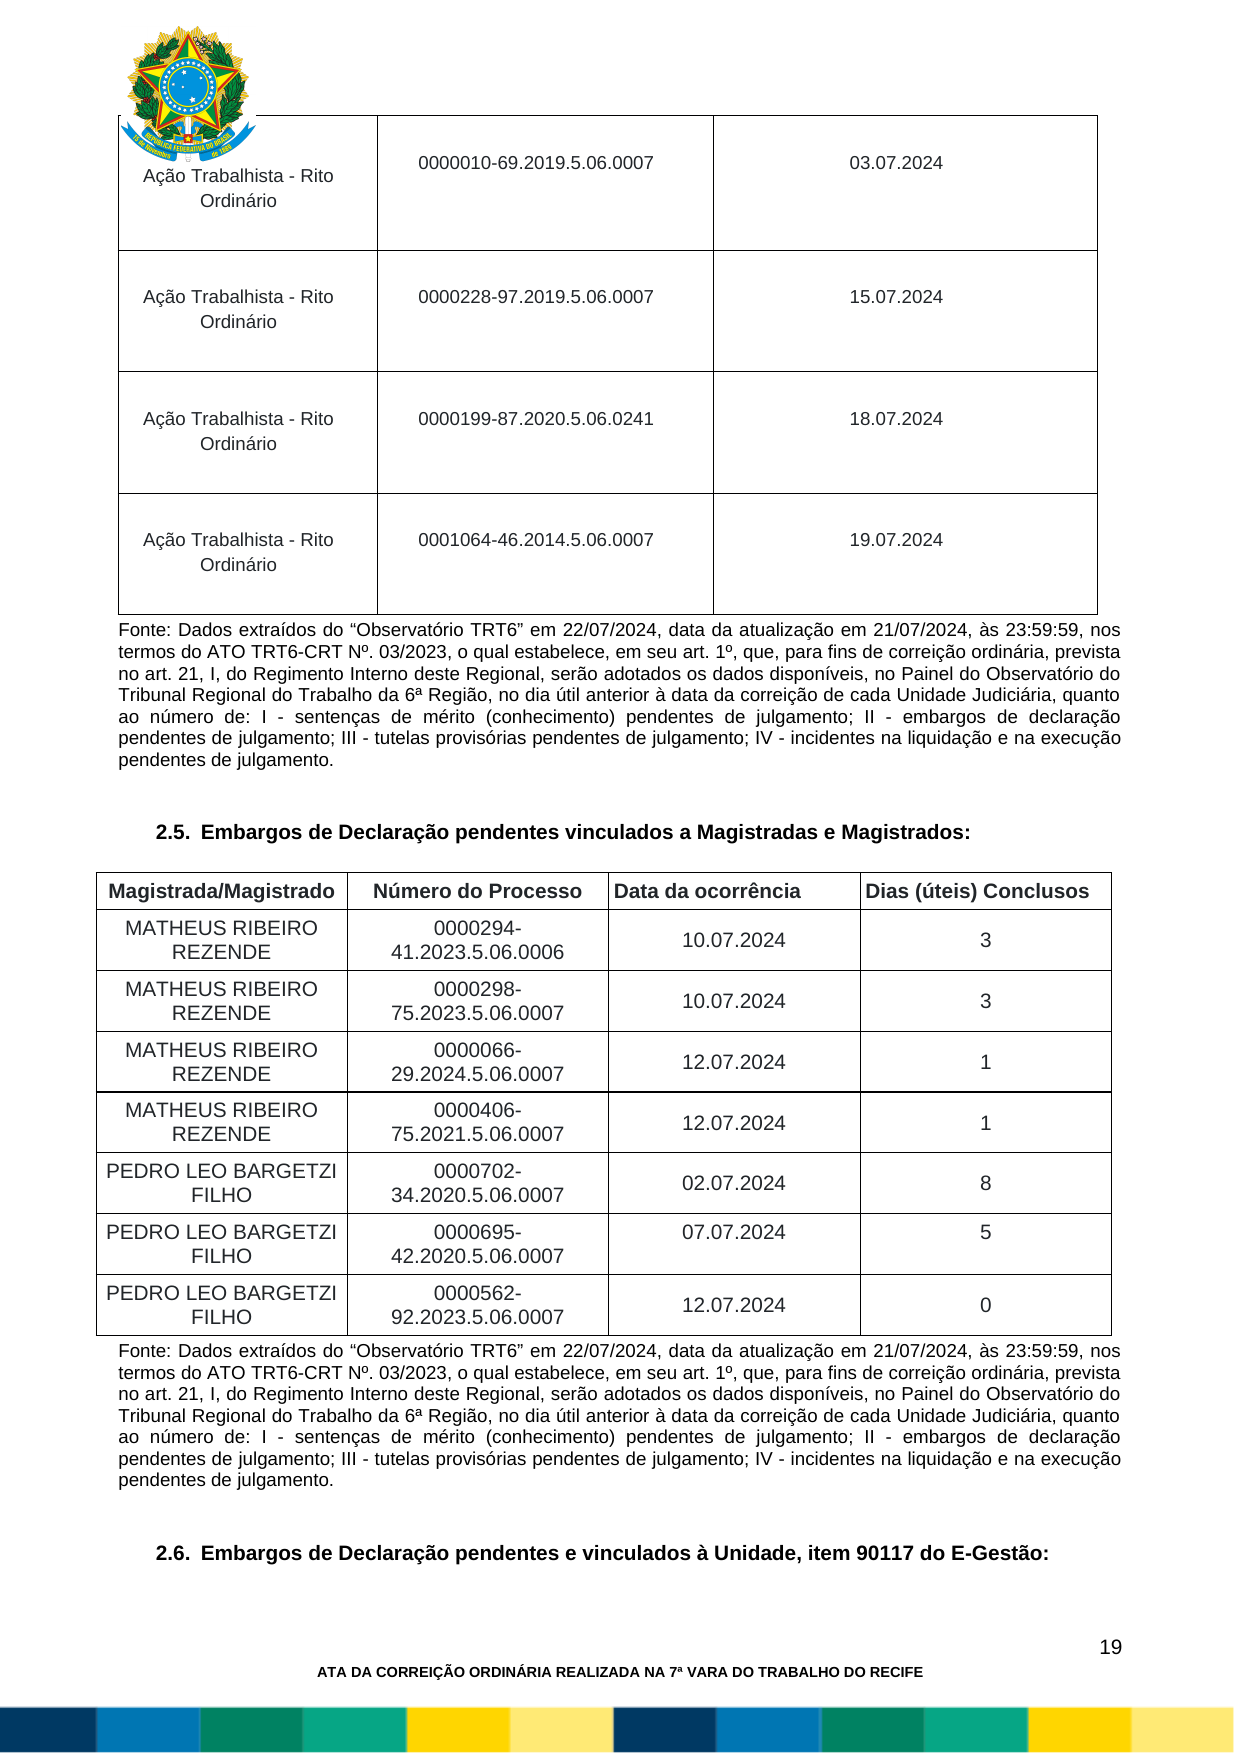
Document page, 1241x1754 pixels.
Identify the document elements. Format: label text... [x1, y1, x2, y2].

table_cell 0000066-29.2024.5.06.0007 [348, 1032, 608, 1091]
table_cell Ação Trabalhista - Rito Ordinário [119, 251, 377, 371]
table_header Número do Processo [348, 873, 608, 909]
table_cell 10.07.2024 [609, 971, 860, 1031]
table_cell [1098, 371, 1123, 493]
table_cell [1098, 493, 1123, 614]
table_cell 1 [861, 1093, 1111, 1152]
table_cell Ação Trabalhista - Rito Ordinário [119, 494, 377, 614]
table_cell PEDRO LEO BARGETZI FILHO [97, 1275, 347, 1335]
table_cell 12.07.2024 [609, 1032, 860, 1091]
table_cell 0000695-42.2020.5.06.0007 [348, 1214, 608, 1274]
table_cell 0000406-75.2021.5.06.0007 [348, 1093, 608, 1152]
table_cell 0000298-75.2023.5.06.0007 [348, 971, 608, 1031]
table_header Data da ocorrência [609, 873, 860, 909]
table_cell 12.07.2024 [609, 1275, 860, 1335]
table_cell 0000010-69.2019.5.06.0007 [378, 116, 713, 250]
table_cell 0000562-92.2023.5.06.0007 [348, 1275, 608, 1335]
table_cell 18.07.2024 [714, 372, 1097, 493]
table_header Dias (úteis) Conclusos [861, 873, 1111, 909]
table_cell PEDRO LEO BARGETZI FILHO [97, 1153, 347, 1213]
table_cell Ação Trabalhista - Rito Ordinário [119, 372, 377, 493]
table_cell 07.07.2024 [609, 1214, 860, 1274]
table_cell MATHEUS RIBEIRO REZENDE [97, 910, 347, 970]
table_cell MATHEUS RIBEIRO REZENDE [97, 1093, 347, 1152]
table_cell 02.07.2024 [609, 1153, 860, 1213]
table_cell 19.07.2024 [714, 494, 1097, 614]
text Fonte: Dados extraídos do “Observatório TRT6” em 22/07/2024, data da atualização em 21/07/2024, às 23:59:59, nos termos do ATO TRT6-CRT Nº. 03/2023, o qual estabelece, em seu art. 1º, que, para fins de correição ordinária, prevista no art. 21, I, do Regimento Interno deste Regional, serão adotados os dados disponíveis, no Painel do Observatório do Tribunal Regional do Trabalho da 6ª Região, no dia útil anterior à data da correição de cada Unidade Judiciária, quanto ao número de: I - sentenças de mérito (conhecimento) pendentes de julgamento; II - embargos de declaração pendentes de julgamento; III - tutelas provisórias pendentes de julgamento; IV - incidentes na liquidação e na execução pendentes de julgamento. [118, 619, 1122, 770]
table_cell 03.07.2024 [714, 116, 1097, 250]
list Embargos de Declaração pendentes e vinculados à Unidade, item 90117 do E-Gestão: [156, 1541, 1122, 1564]
table_cell 0 [861, 1275, 1111, 1335]
table_cell 0000294-41.2023.5.06.0006 [348, 910, 608, 970]
table_cell Ação Trabalhista - Rito Ordinário [119, 116, 377, 250]
table_cell 5 [861, 1214, 1111, 1274]
table_cell 15.07.2024 [714, 251, 1097, 371]
table_cell 3 [861, 971, 1111, 1031]
table_cell MATHEUS RIBEIRO REZENDE [97, 1032, 347, 1091]
table_cell [1098, 250, 1123, 371]
table_cell MATHEUS RIBEIRO REZENDE [97, 971, 347, 1031]
list Embargos de Declaração pendentes vinculados a Magistradas e Magistrados: [156, 820, 1122, 844]
table_cell 1 [861, 1032, 1111, 1091]
table_cell [1098, 115, 1123, 250]
table_cell 3 [861, 910, 1111, 970]
table_cell 0000702-34.2020.5.06.0007 [348, 1153, 608, 1213]
table_cell 0001064-46.2014.5.06.0007 [378, 494, 713, 614]
table_cell 8 [861, 1153, 1111, 1213]
text Fonte: Dados extraídos do “Observatório TRT6” em 22/07/2024, data da atualização em 21/07/2024, às 23:59:59, nos termos do ATO TRT6-CRT Nº. 03/2023, o qual estabelece, em seu art. 1º, que, para fins de correição ordinária, prevista no art. 21, I, do Regimento Interno deste Regional, serão adotados os dados disponíveis, no Painel do Observatório do Tribunal Regional do Trabalho da 6ª Região, no dia útil anterior à data da correição de cada Unidade Judiciária, quanto ao número de: I - sentenças de mérito (conhecimento) pendentes de julgamento; II - embargos de declaração pendentes de julgamento; III - tutelas provisórias pendentes de julgamento; IV - incidentes na liquidação e na execução pendentes de julgamento. [118, 1340, 1122, 1491]
table_header Magistrada/Magistrado [97, 873, 347, 909]
table_cell 12.07.2024 [609, 1093, 860, 1152]
table_cell 0000199-87.2020.5.06.0241 [378, 372, 713, 493]
table_cell 0000228-97.2019.5.06.0007 [378, 251, 713, 371]
table_cell PEDRO LEO BARGETZI FILHO [97, 1214, 347, 1274]
table_cell 10.07.2024 [609, 910, 860, 970]
